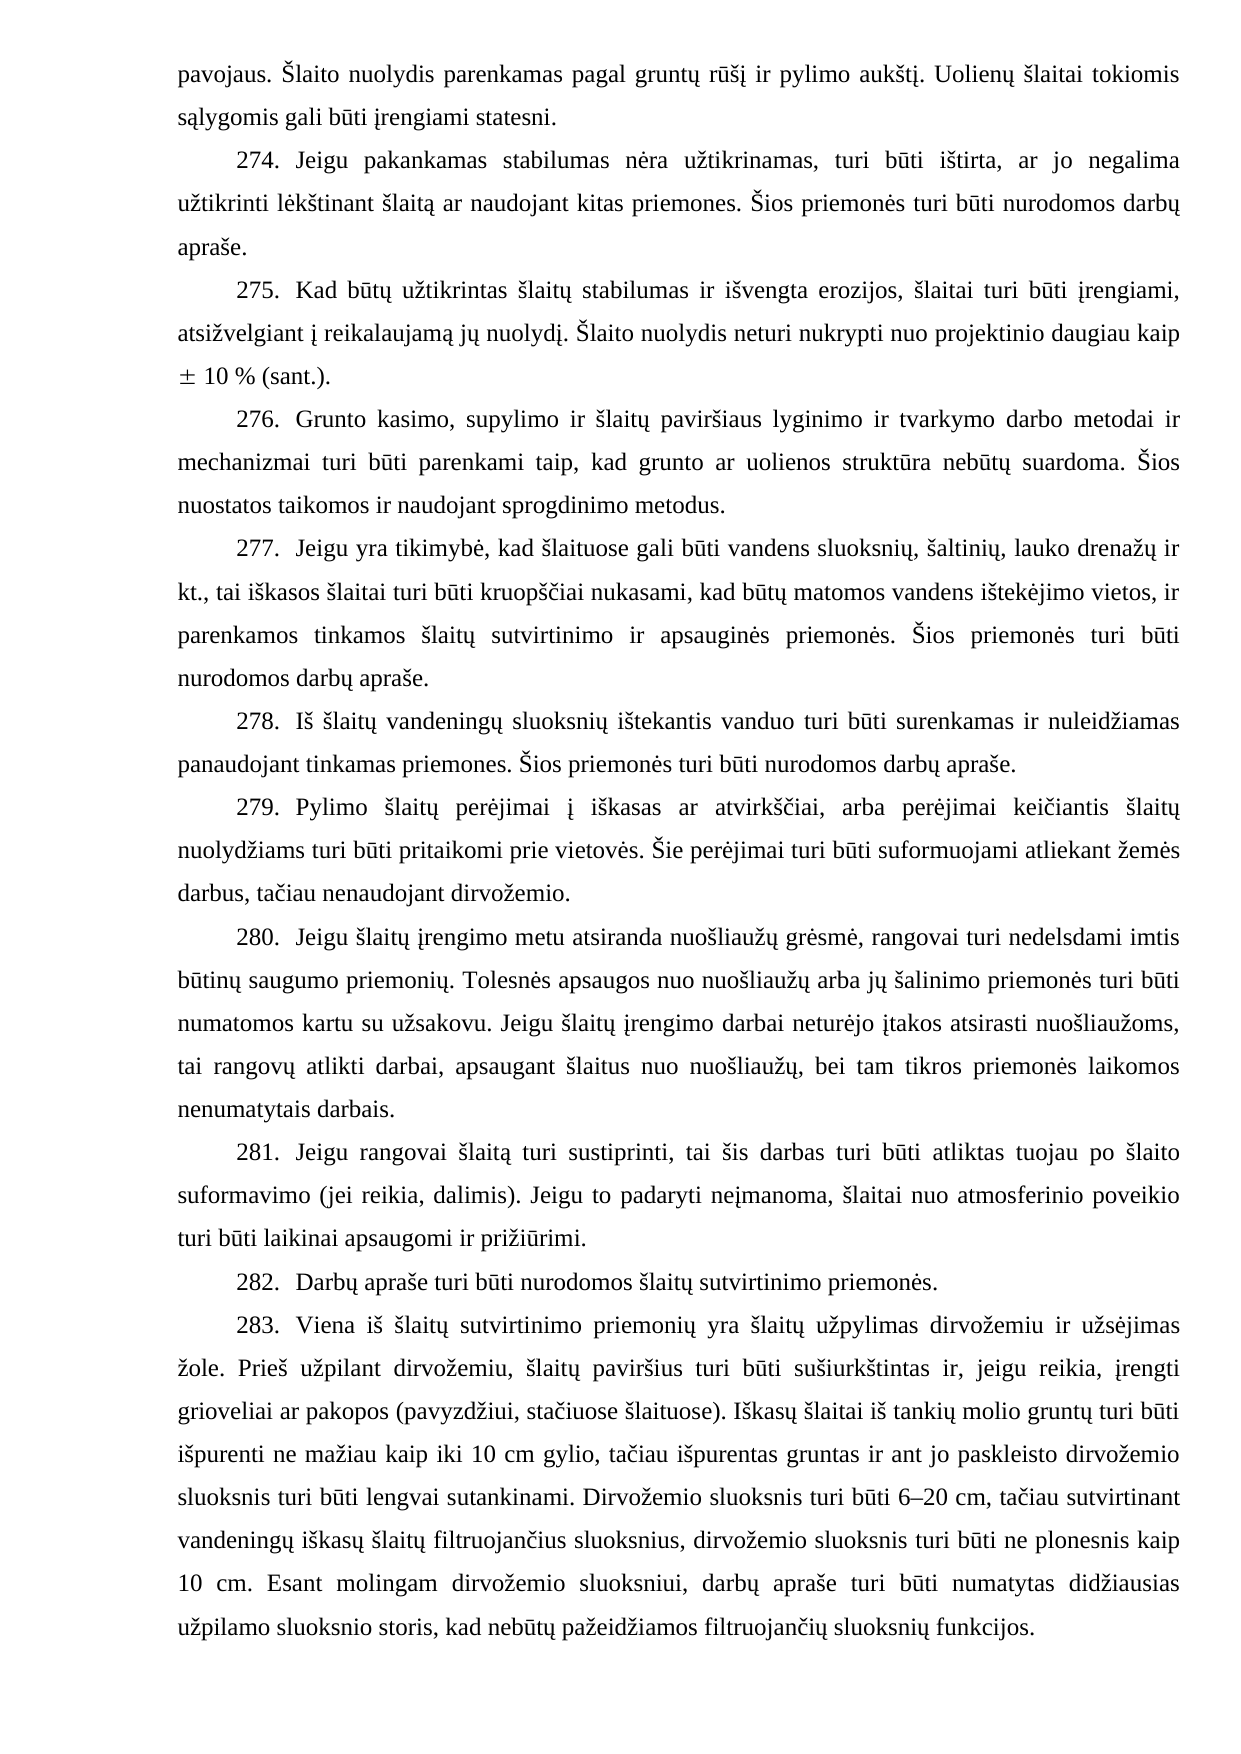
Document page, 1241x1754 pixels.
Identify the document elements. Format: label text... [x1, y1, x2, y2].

text 275. Kad būtų užtikrintas šlaitų stabilumas ir išvengta erozijos, šlaitai turi būti įrengiami, atsižvelgiant į reikalaujamą jų nuolydį. Šlaito nuolydis neturi nukrypti nuo projektinio daugiau kaip  10 % (sant.). [177, 275, 1181, 390]
text 280. Jeigu šlaitų įrengimo metu atsiranda nuošliaužų grėsmė, rangovai turi nedelsdami imtis būtinų saugumo priemonių. Tolesnės apsaugos nuo nuošliaužų arba jų šalinimo priemonės turi būti numatomos kartu su užsakovu. Jeigu šlaitų įrengimo darbai neturėjo įtakos atsirasti nuošliaužoms, tai rangovų atlikti darbai, apsaugant šlaitus nuo nuošliaužų, bei tam tikros priemonės laikomos nenumatytais darbais. [177, 922, 1181, 1123]
text 282. Darbų apraše turi būti nurodomos šlaitų sutvirtinimo priemonės. [177, 1267, 1181, 1295]
text 278. Iš šlaitų vandeningų sluoksnių ištekantis vanduo turi būti surenkamas ir nuleidžiamas panaudojant tinkamas priemones. Šios priemonės turi būti nurodomos darbų apraše. [177, 706, 1181, 778]
text 274. Jeigu pakankamas stabilumas nėra užtikrinamas, turi būti ištirta, ar jo negalima užtikrinti lėkštinant šlaitą ar naudojant kitas priemones. Šios priemonės turi būti nurodomos darbų apraše. [177, 145, 1181, 260]
text 279. Pylimo šlaitų perėjimai į iškasas ar atvirkščiai, arba perėjimai keičiantis šlaitų nuolydžiams turi būti pritaikomi prie vietovės. Šie perėjimai turi būti suformuojami atliekant žemės darbus, tačiau nenaudojant dirvožemio. [177, 792, 1181, 907]
text 277. Jeigu yra tikimybė, kad šlaituose gali būti vandens sluoksnių, šaltinių, lauko drenažų ir kt., tai iškasos šlaitai turi būti kruopščiai nukasami, kad būtų matomos vandens ištekėjimo vietos, ir parenkamos tinkamos šlaitų sutvirtinimo ir apsauginės priemonės. Šios priemonės turi būti nurodomos darbų apraše. [177, 533, 1181, 692]
text 283. Viena iš šlaitų sutvirtinimo priemonių yra šlaitų užpylimas dirvožemiu ir užsėjimas žole. Prieš užpilant dirvožemiu, šlaitų paviršius turi būti sušiurkštintas ir, jeigu reikia, įrengti grioveliai ar pakopos (pavyzdžiui, stačiuose šlaituose). Iškasų šlaitai iš tankių molio gruntų turi būti išpurenti ne mažiau kaip iki 10 cm gylio, tačiau išpurentas gruntas ir ant jo paskleisto dirvožemio sluoksnis turi būti lengvai sutankinami. Dirvožemio sluoksnis turi būti 6–20 cm, tačiau sutvirtinant vandeningų iškasų šlaitų filtruojančius sluoksnius, dirvožemio sluoksnis turi būti ne plonesnis kaip 10 cm. Esant molingam dirvožemio sluoksniui, darbų apraše turi būti numatytas didžiausias užpilamo sluoksnio storis, kad nebūtų pažeidžiamos filtruojančių sluoksnių funkcijos. [177, 1310, 1181, 1640]
text pavojaus. Šlaito nuolydis parenkamas pagal gruntų rūšį ir pylimo aukštį. Uolienų šlaitai tokiomis sąlygomis gali būti įrengiami statesni. [177, 59, 1181, 131]
text 281. Jeigu rangovai šlaitą turi sustiprinti, tai šis darbas turi būti atliktas tuojau po šlaito suformavimo (jei reikia, dalimis). Jeigu to padaryti neįmanoma, šlaitai nuo atmosferinio poveikio turi būti laikinai apsaugomi ir prižiūrimi. [177, 1137, 1181, 1252]
text 276. Grunto kasimo, supylimo ir šlaitų paviršiaus lyginimo ir tvarkymo darbo metodai ir mechanizmai turi būti parenkami taip, kad grunto ar uolienos struktūra nebūtų suardoma. Šios nuostatos taikomos ir naudojant sprogdinimo metodus. [177, 404, 1181, 519]
